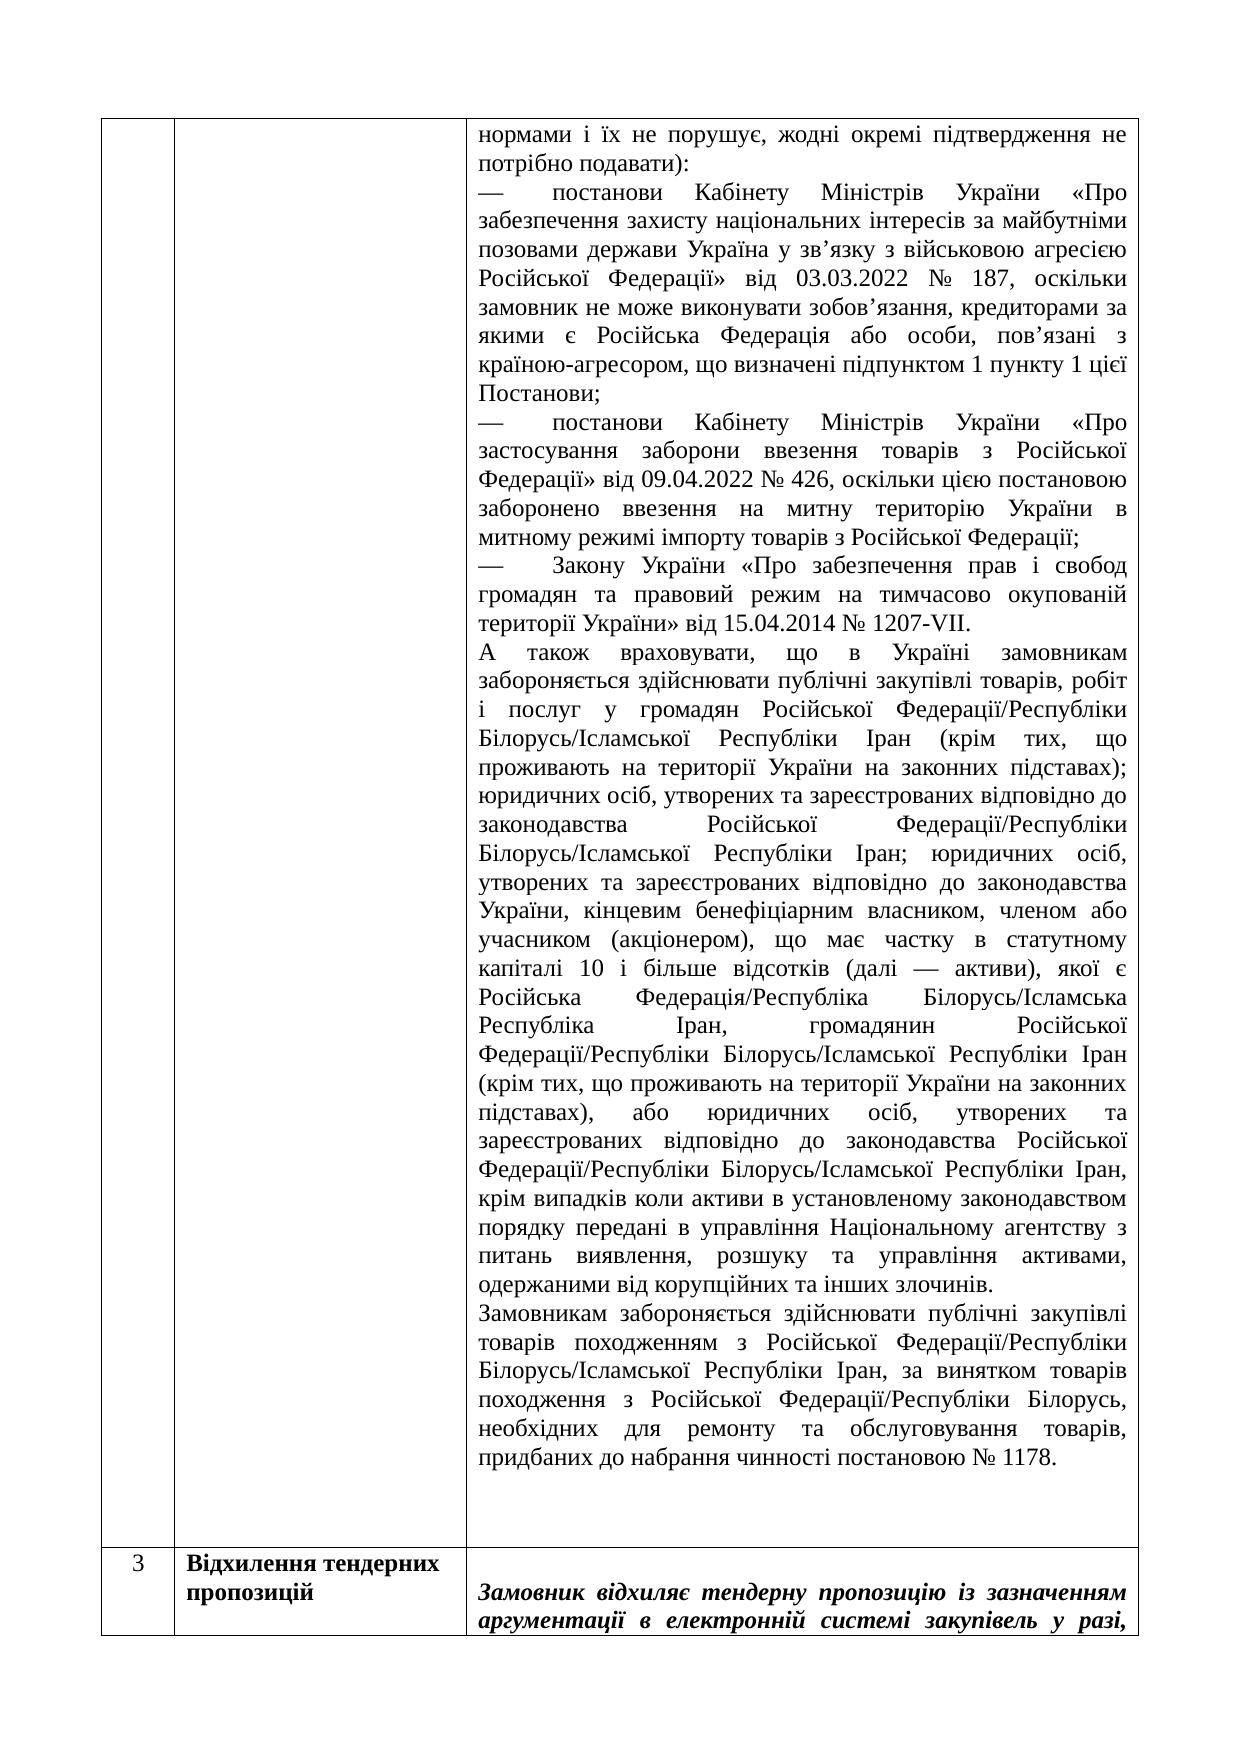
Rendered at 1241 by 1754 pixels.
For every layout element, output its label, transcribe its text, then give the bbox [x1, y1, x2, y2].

table_cell нормами і їх не порушує, жодні окремі підтвердження не потрібно подавати): — постанови Кабінету Міністрів України «Про забезпечення захисту національних інтересів за майбутніми позовами держави Україна у зв’язку з військовою агресією Російської Федерації» від 03.03.2022 № 187, оскільки замовник не може виконувати зобов’язання, кредиторами за якими є Російська Федерація або особи, пов’язані з країною-агресором, що визначені підпунктом 1 пункту 1 цієї Постанови; — постанови Кабінету Міністрів України «Про застосування заборони ввезення товарів з Російської Федерації» від 09.04.2022 № 426, оскільки цією постановою заборонено ввезення на митну територію України в митному режимі імпорту товарів з Російської Федерації; — Закону України «Про забезпечення прав і свобод громадян та правовий режим на тимчасово окупованій території України» від 15.04.2014 № 1207-VII. А також враховувати, що в Україні замовникам забороняється здійснювати публічні закупівлі товарів, робіт і послуг у громадян Російської Федерації/Республіки Білорусь/Ісламської Республіки Іран (крім тих, що проживають на території України на законних підставах); юридичних осіб, утворених та зареєстрованих відповідно до законодавства Російської Федерації/Республіки Білорусь/Ісламської Республіки Іран; юридичних осіб, утворених та зареєстрованих відповідно до законодавства України, кінцевим бенефіціарним власником, членом або учасником (акціонером), що має частку в статутному капіталі 10 і більше відсотків (далі — активи), якої є Російська Федерація/Республіка Білорусь/Ісламська Республіка Іран, громадянин Російської Федерації/Республіки Білорусь/Ісламської Республіки Іран (крім тих, що проживають на території України на законних підставах), або юридичних осіб, утворених та зареєстрованих відповідно до законодавства Російської Федерації/Республіки Білорусь/Ісламської Республіки Іран, крім випадків коли активи в установленому законодавством порядку передані в управління Національному агентству з питань виявлення, розшуку та управління активами, одержаними від корупційних та інших злочинів. Замовникам забороняється здійснювати публічні закупівлі товарів походженням з Російської Федерації/Республіки Білорусь/Ісламської Республіки Іран, за винятком товарів походження з Російської Федерації/Республіки Білорусь, необхідних для ремонту та обслуговування товарів, придбаних до набрання чинності постановою № 1178. [467, 119, 1138, 1547]
table_cell 3 [102, 1548, 174, 1635]
table_cell [102, 119, 174, 1547]
table_cell Відхилення тендерних пропозицій [175, 1548, 466, 1635]
table_cell Замовник відхиляє тендерну пропозицію із зазначенням аргументації в електронній системі закупівель у разі, [467, 1548, 1138, 1635]
table_cell [175, 119, 466, 1547]
